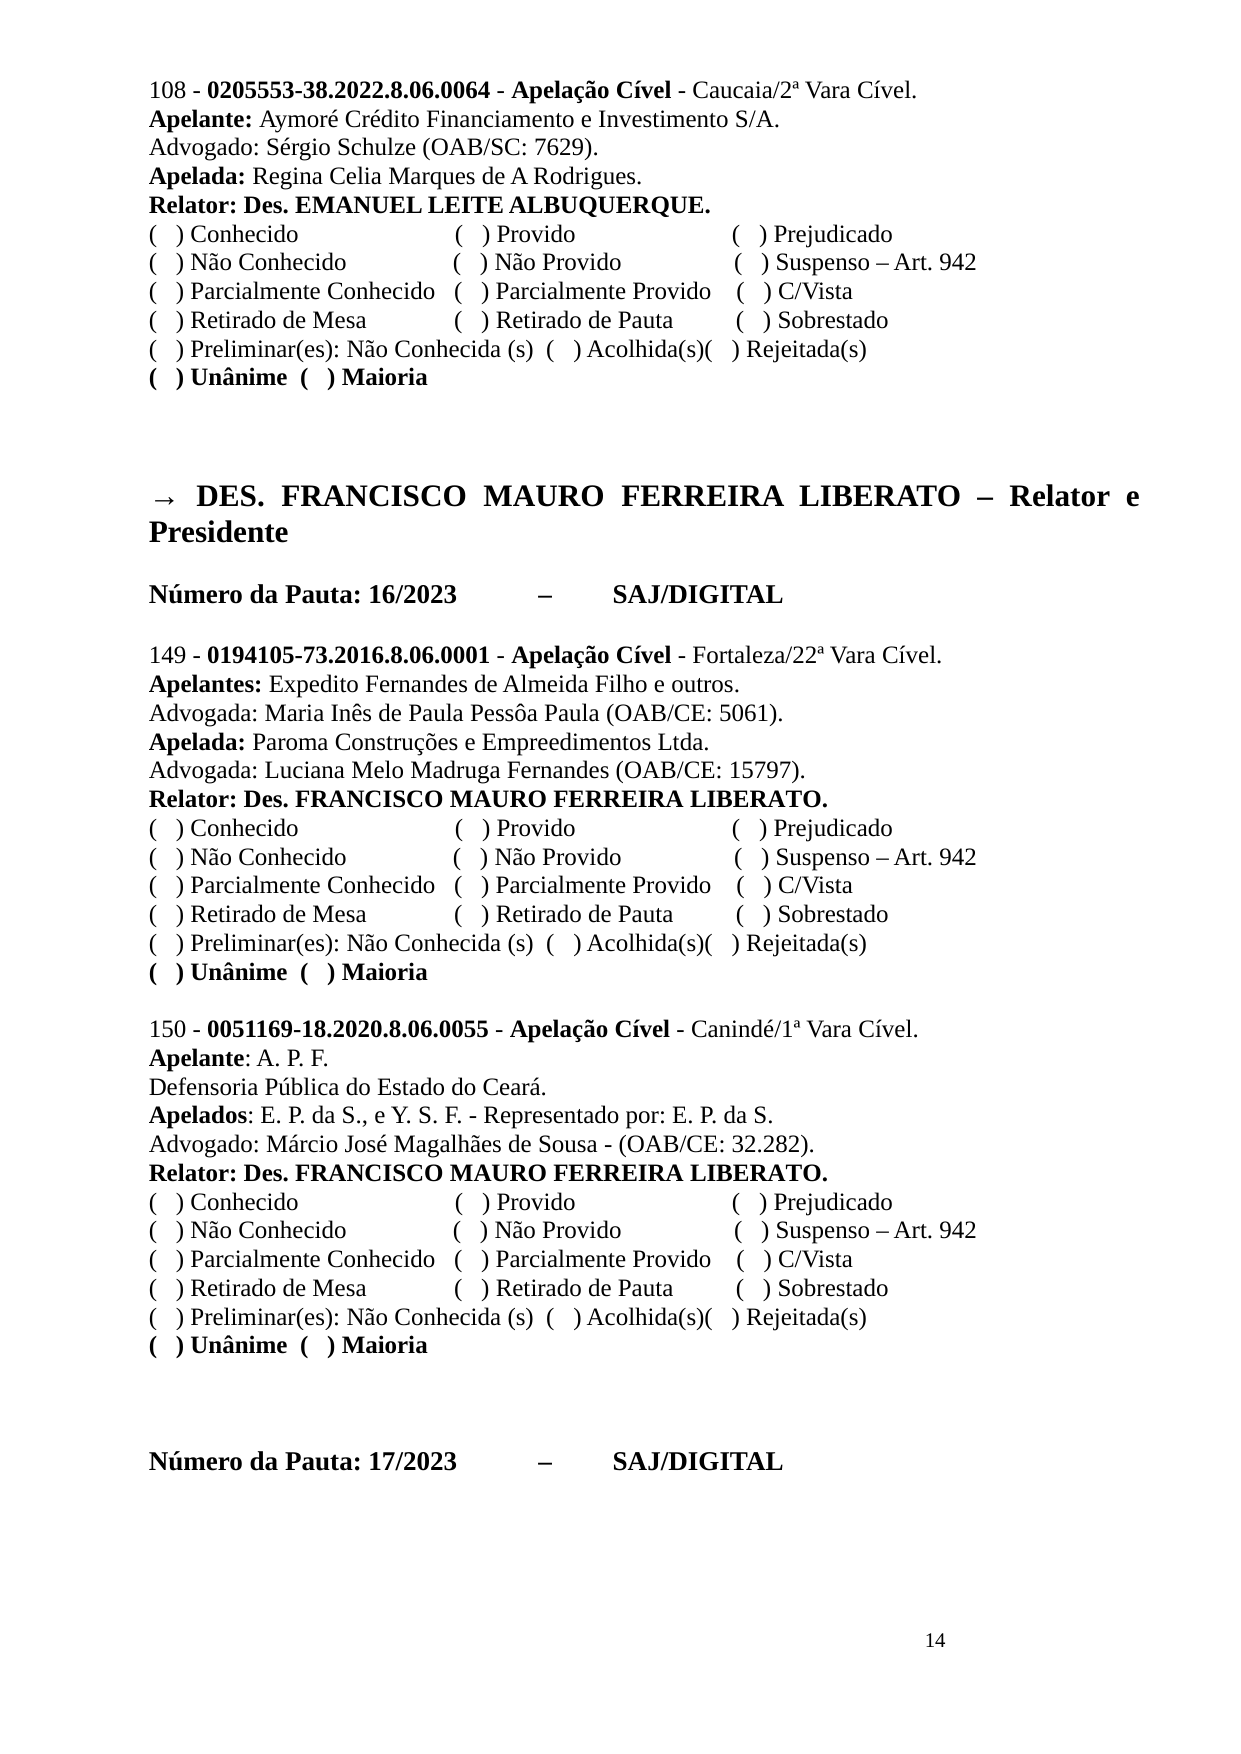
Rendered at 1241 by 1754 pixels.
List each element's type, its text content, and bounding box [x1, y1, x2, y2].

text ( ) Unânime ( ) Maioria [148, 1330, 1158, 1359]
text Número da Pauta: 16/2023 – SAJ/DIGITAL [148, 578, 1141, 609]
text Advogado: Márcio José Magalhães de Sousa - (OAB/CE: 32.282). [148, 1129, 1141, 1158]
text Apelados: E. P. da S., e Y. S. F. - Representado por: E. P. da S. [148, 1100, 1141, 1129]
text ( ) Não Conhecido ( ) Não Provido ( ) Suspenso – Art. 942 [148, 842, 1158, 870]
text Apelada: Paroma Construções e Empreedimentos Ltda. [148, 727, 1141, 755]
text Defensoria Pública do Estado do Ceará. [148, 1072, 1141, 1100]
text → DES. FRANCISCO MAURO FERREIRA LIBERATO – Relator e Presidente [148, 477, 1141, 549]
text ( ) Conhecido ( ) Provido ( ) Prejudicado [148, 219, 1141, 247]
text Advogado: Sérgio Schulze (OAB/SC: 7629). [148, 132, 1141, 161]
text ( ) Preliminar(es): Não Conhecida (s) ( ) Acolhida(s)( ) Rejeitada(s) [148, 334, 1158, 362]
text ( ) Retirado de Mesa ( ) Retirado de Pauta ( ) Sobrestado [148, 899, 1158, 928]
text Apelante: A. P. F. [148, 1043, 1141, 1072]
text ( ) Não Conhecido ( ) Não Provido ( ) Suspenso – Art. 942 [148, 1215, 1158, 1244]
text ( ) Unânime ( ) Maioria [148, 362, 1158, 391]
text Número da Pauta: 17/2023 – SAJ/DIGITAL [148, 1445, 1141, 1477]
text Apelantes: Expedito Fernandes de Almeida Filho e outros. [148, 669, 1141, 698]
text 108 - 0205553-38.2022.8.06.0064 - Apelação Cível - Caucaia/2ª Vara Cível. [148, 75, 1141, 104]
text 150 - 0051169-18.2020.8.06.0055 - Apelação Cível - Canindé/1ª Vara Cível. [148, 1014, 1141, 1043]
text ( ) Parcialmente Conhecido ( ) Parcialmente Provido ( ) C/Vista [148, 870, 1158, 899]
text Apelada: Regina Celia Marques de A Rodrigues. [148, 161, 1141, 190]
text ( ) Unânime ( ) Maioria [148, 957, 1158, 985]
text Advogada: Luciana Melo Madruga Fernandes (OAB/CE: 15797). [148, 755, 1141, 784]
text ( ) Conhecido ( ) Provido ( ) Prejudicado [148, 1187, 1141, 1215]
text ( ) Retirado de Mesa ( ) Retirado de Pauta ( ) Sobrestado [148, 305, 1158, 334]
text ( ) Não Conhecido ( ) Não Provido ( ) Suspenso – Art. 942 [148, 247, 1158, 276]
text Relator: Des. EMANUEL LEITE ALBUQUERQUE. [148, 190, 1141, 219]
text ( ) Parcialmente Conhecido ( ) Parcialmente Provido ( ) C/Vista [148, 1244, 1158, 1273]
text Relator: Des. FRANCISCO MAURO FERREIRA LIBERATO. [148, 1158, 1141, 1187]
text ( ) Preliminar(es): Não Conhecida (s) ( ) Acolhida(s)( ) Rejeitada(s) [148, 1302, 1158, 1330]
text 149 - 0194105-73.2016.8.06.0001 - Apelação Cível - Fortaleza/22ª Vara Cível. [148, 640, 1141, 669]
text Advogada: Maria Inês de Paula Pessôa Paula (OAB/CE: 5061). [148, 698, 1141, 727]
text ( ) Parcialmente Conhecido ( ) Parcialmente Provido ( ) C/Vista [148, 276, 1158, 305]
text ( ) Conhecido ( ) Provido ( ) Prejudicado [148, 813, 1141, 842]
text ( ) Preliminar(es): Não Conhecida (s) ( ) Acolhida(s)( ) Rejeitada(s) [148, 928, 1158, 957]
text Relator: Des. FRANCISCO MAURO FERREIRA LIBERATO. [148, 784, 1141, 813]
text Apelante: Aymoré Crédito Financiamento e Investimento S/A. [148, 104, 1141, 132]
text ( ) Retirado de Mesa ( ) Retirado de Pauta ( ) Sobrestado [148, 1273, 1158, 1302]
